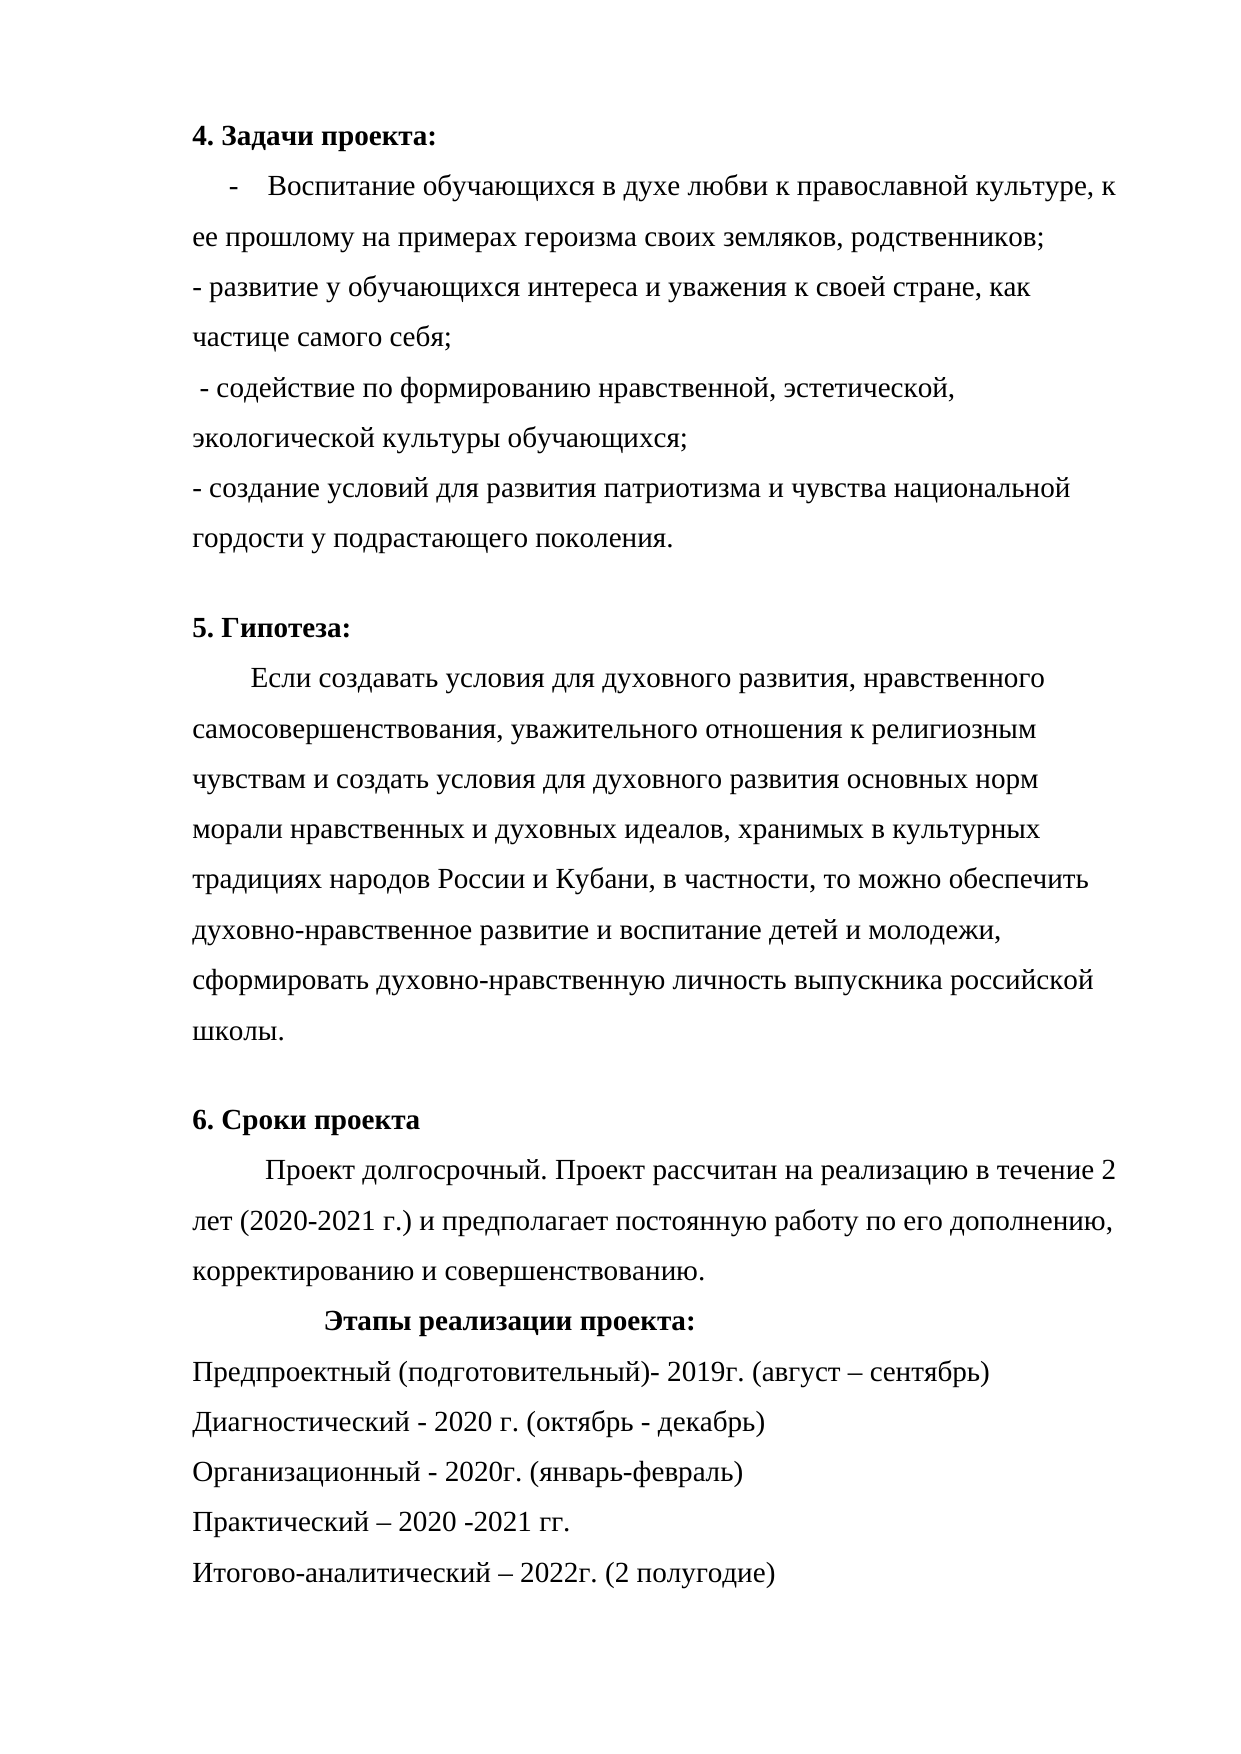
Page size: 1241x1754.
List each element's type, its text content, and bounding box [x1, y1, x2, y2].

text 4. Задачи проекта: - Воспитание обучающихся в духе любви к православной культуре, к ее прошлому на примерах героизма своих земляков, родственников; - развитие у обучающихся интереса и уважения к своей стране, как частице самого себя; - содействие по формированию нравственной, эстетической, экологической культуры обучающихся; - создание условий для развития патриотизма и чувства национальной гордости у подрастающего поколения. [192, 118, 1122, 596]
text 5. Гипотеза: Если создавать условия для духовного развития, нравственного самосовершенствования, уважительного отношения к религиозным чувствам и создать условия для духовного развития основных норм морали нравственных и духовных идеалов, хранимых в культурных традициях народов России и Кубани, в частности, то можно обеспечить духовно-нравственное развитие и воспитание детей и молодежи, сформировать духовно-нравственную личность выпускника российской школы. [192, 610, 1122, 1088]
text 6. Сроки проекта Проект долгосрочный. Проект рассчитан на реализацию в течение 2 лет (2020-2021 г.) и предполагает постоянную работу по его дополнению, корректированию и совершенствованию. Этапы реализации проекта: Предпроектный (подготовительный)- 2019г. (август – сентябрь) Диагностический - 2020 г. (октябрь - декабрь) Организационный - 2020г. (январь-февраль) Практический – 2020 -2021 гг. Итогово-аналитический – 2022г. (2 полугодие) [192, 1102, 1122, 1588]
